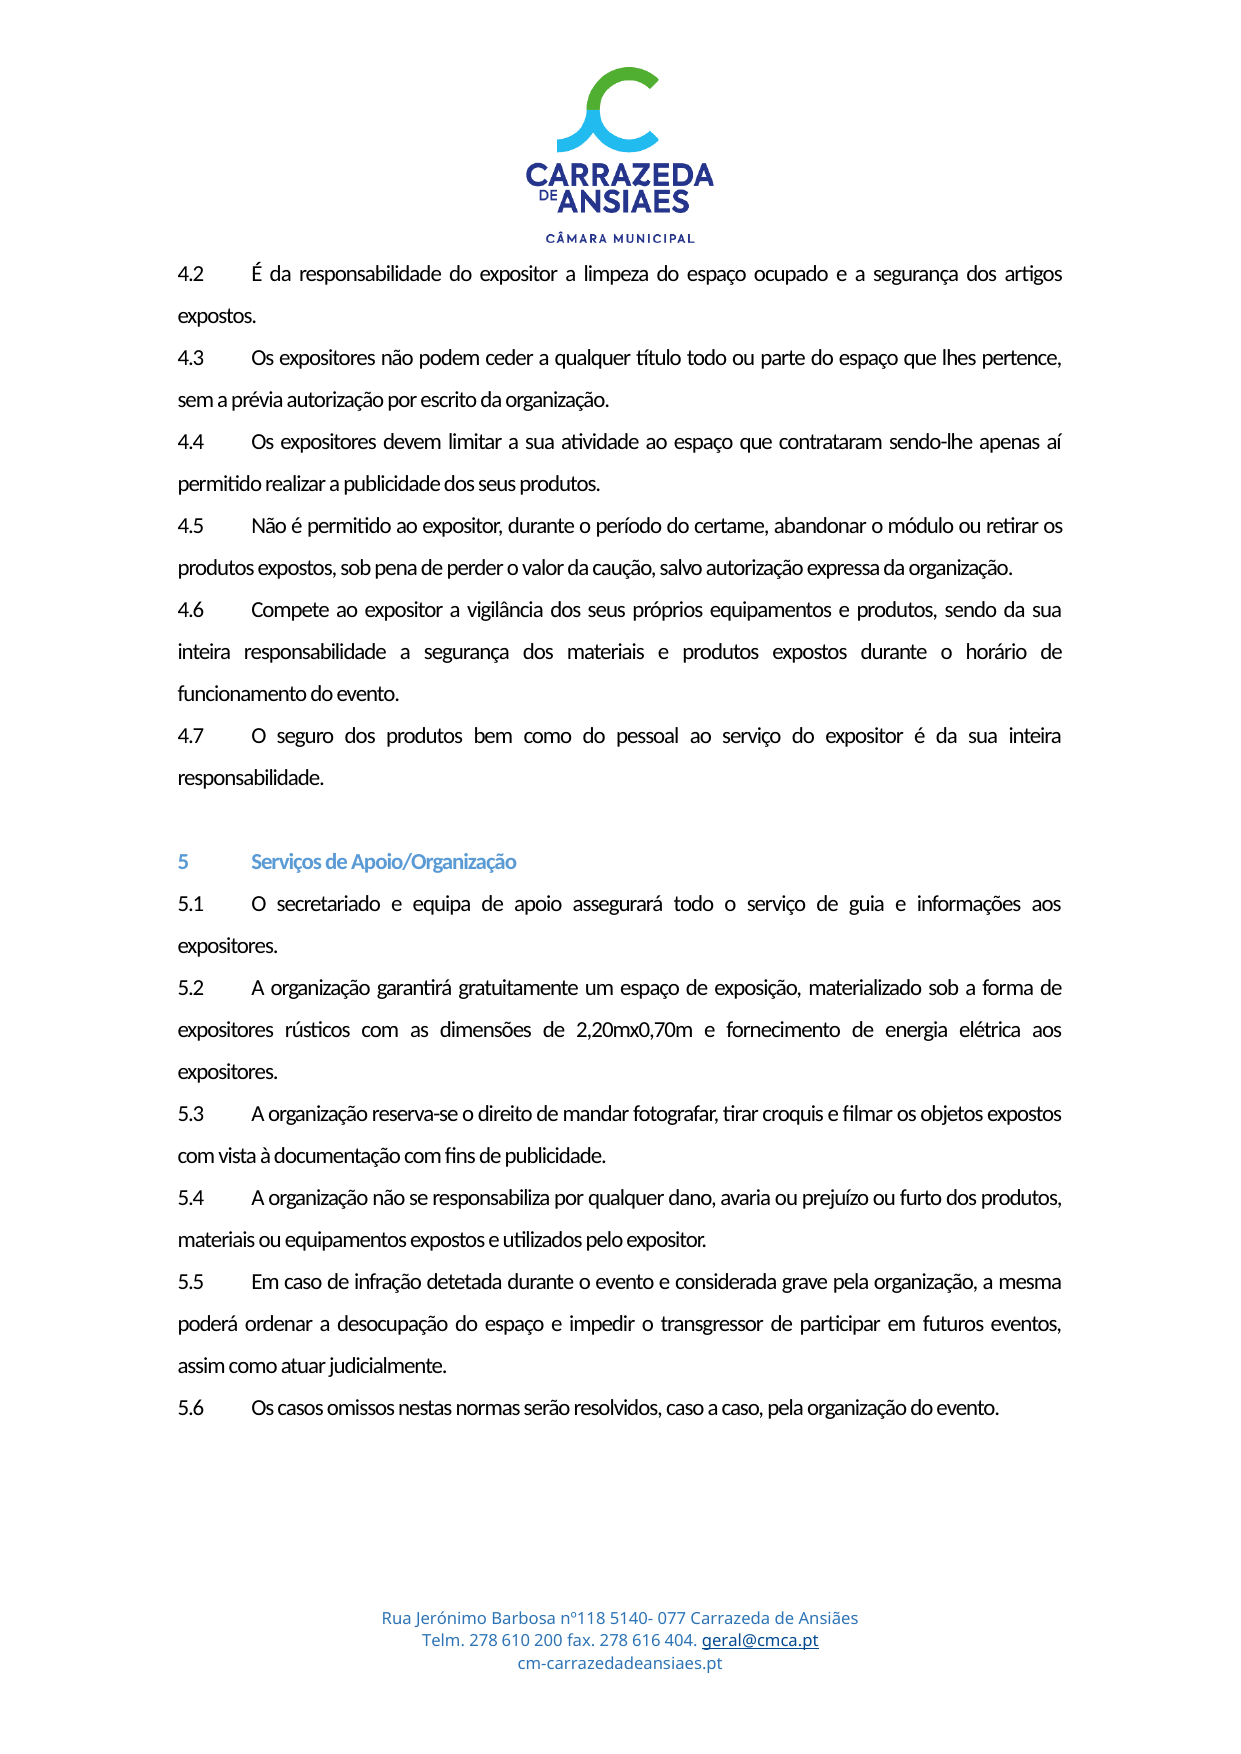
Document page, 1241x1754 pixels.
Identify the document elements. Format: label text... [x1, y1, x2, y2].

text 5.3 A organização reserva-se o direito de mandar fotografar, tirar croquis e ﬁlmar os objetos expostos com vista à documentação com ﬁns de publicidade. [177, 1099, 1063, 1169]
text 4.6 Compete ao expositor a vigilância dos seus próprios equipamentos e produtos, sendo da sua inteira responsabilidade a segurança dos materiais e produtos expostos durante o horário de funcionamento do evento. [177, 595, 1063, 707]
text 4.7 O seguro dos produtos bem como do pessoal ao serviço do expositor é da sua inteira responsabilidade. [177, 721, 1063, 791]
text 5.1 O secretariado e equipa de apoio assegurará todo o serviço de guia e informações aos expositores. [177, 889, 1063, 959]
text 4.5 Não é permitido ao expositor, durante o período do certame, abandonar o módulo ou retirar os produtos expostos, sob pena de perder o valor da caução, salvo autorização expressa da organização. [177, 511, 1063, 581]
text 5.6 Os casos omissos nestas normas serão resolvidos, caso a caso, pela organização do evento. [177, 1393, 1063, 1421]
text 5.4 A organização não se responsabiliza por qualquer dano, avaria ou prejuízo ou furto dos produtos, materiais ou equipamentos expostos e utilizados pelo expositor. [177, 1183, 1063, 1253]
text 5.2 A organização garantirá gratuitamente um espaço de exposição, materializado sob a forma de expositores rústicos com as dimensões de 2,20mx0,70m e fornecimento de energia elétrica aos expositores. [177, 973, 1063, 1085]
text 5 Serviços de Apoio/Organização [177, 847, 1063, 875]
text 5.5 Em caso de infração detetada durante o evento e considerada grave pela organização, a mesma poderá ordenar a desocupação do espaço e impedir o transgressor de participar em futuros eventos, assim como atuar judicialmente. [177, 1267, 1063, 1379]
text 4.2 É da responsabilidade do expositor a limpeza do espaço ocupado e a segurança dos artigos expostos. [177, 259, 1063, 329]
text 4.3 Os expositores não podem ceder a qualquer título todo ou parte do espaço que lhes pertence, sem a prévia autorização por escrito da organização. [177, 343, 1063, 413]
text 4.4 Os expositores devem limitar a sua atividade ao espaço que contrataram sendo-lhe apenas aí permitido realizar a publicidade dos seus produtos. [177, 427, 1063, 497]
